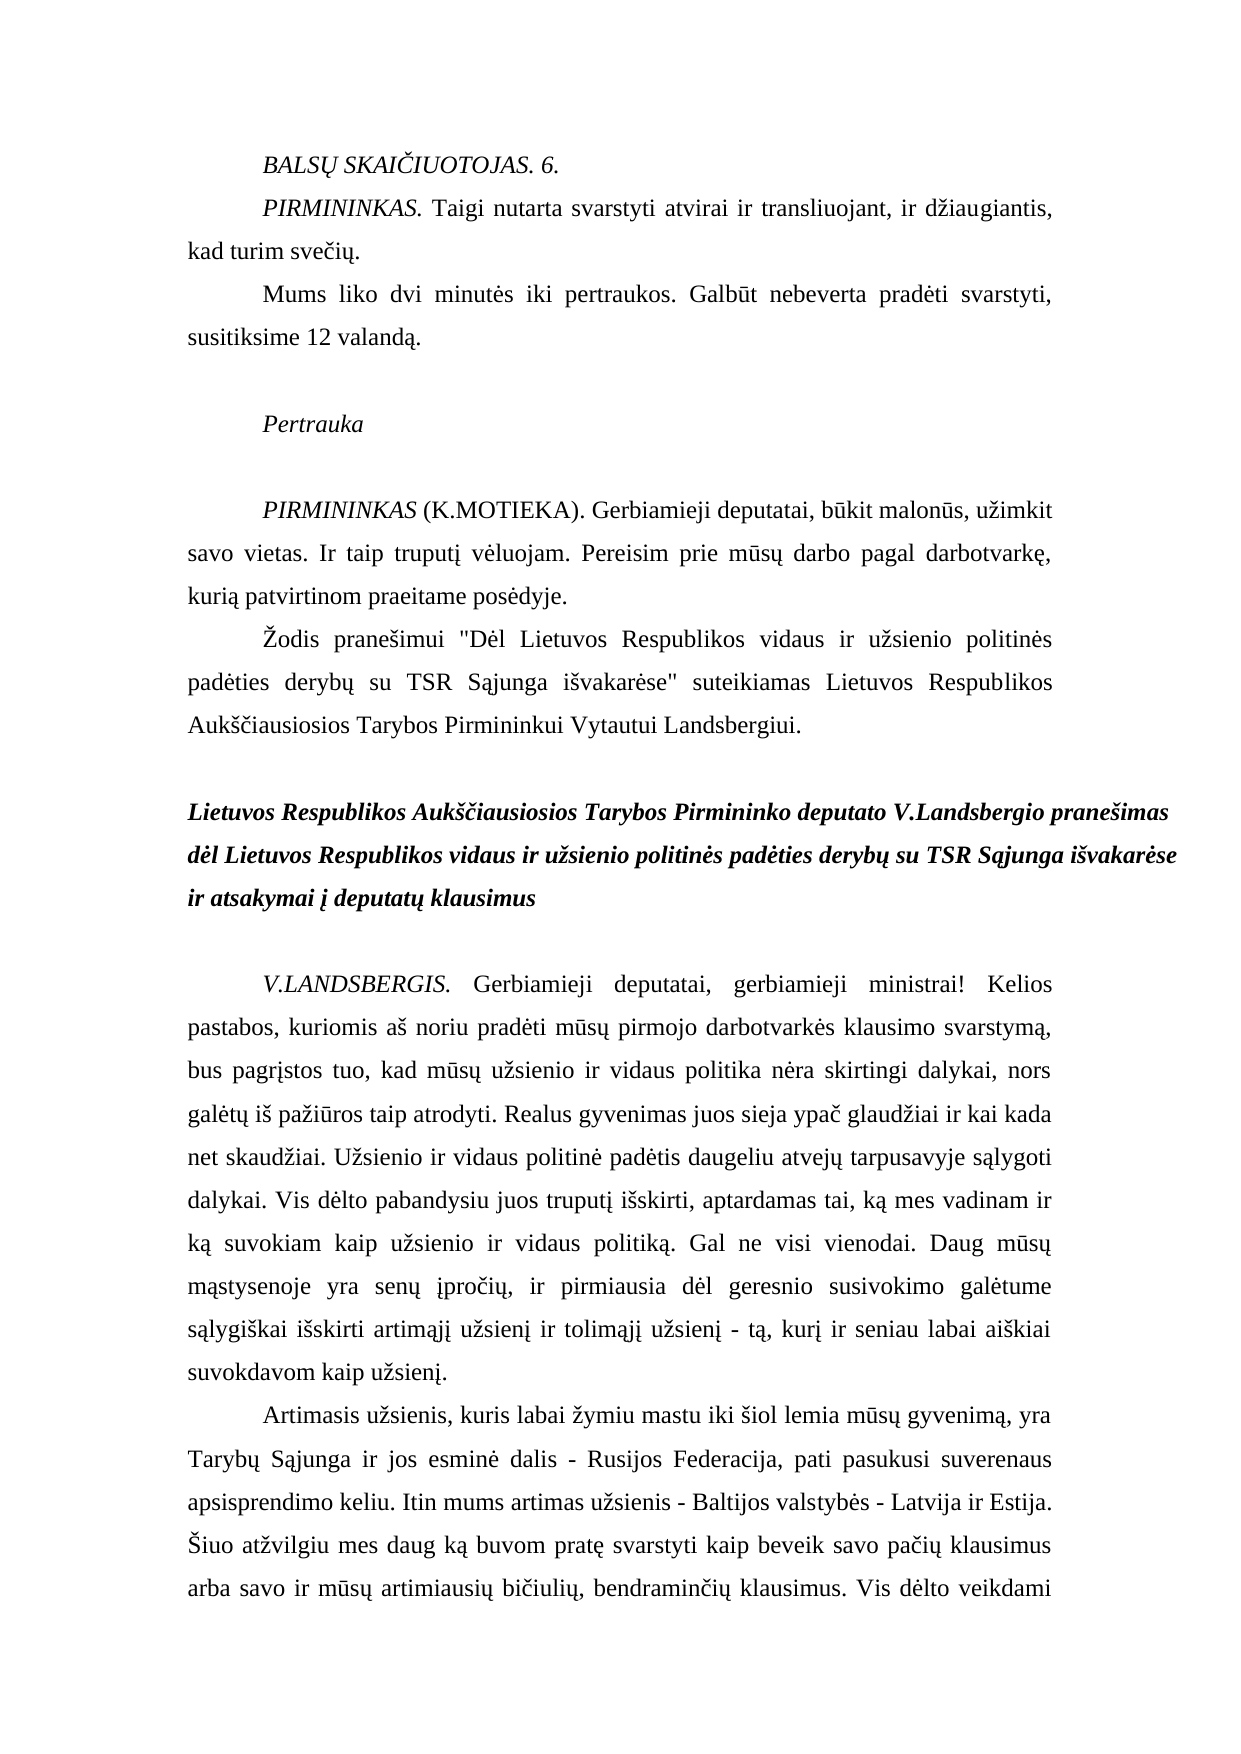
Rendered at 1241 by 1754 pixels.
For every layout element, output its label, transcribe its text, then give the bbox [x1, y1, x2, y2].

text BALSŲ SKAIČIUOTOJAS. 6. [187, 150, 1053, 179]
text Artimasis užsienis, kuris labai žymiu mastu iki šiol lemia mūsų gyvenimą, yra Tarybų Sąjunga ir jos esminė dalis - Rusijos Federacija, pati pasukusi suverenaus apsisprendimo keliu. Itin mums artimas užsienis - Baltijos vals­tybės - Latvija ir Estija. Šiuo atžvilgiu mes daug ką buvom pratę svarstyti kaip beveik savo pačių klausimus arba savo ir mūsų artimiausių bičiulių, bendraminčių klausimus. Vis dėlto veikdami [187, 1401, 1053, 1602]
text Pertrauka [187, 409, 1053, 437]
text V.LANDSBERGIS. Gerbiamieji deputatai, gerbiamieji ministrai! Kelios pastabos, kuriomis aš noriu pradėti mūsų pirmojo darbotvarkės klausimo svarstymą, bus pagrįstos tuo, kad mūsų užsienio ir vidaus politika nėra skirtingi dalykai, nors galėtų iš pažiūros taip atrodyti. Realus gyvenimas juos sieja ypač glaudžiai ir kai kada net skaudžiai. Užsienio ir vidaus politinė padėtis daugeliu atvejų tarpusavyje sąlygoti dalykai. Vis dėlto pabandysiu juos truputį išskirti, aptardamas tai, ką mes vadinam ir ką suvokiam kaip užsienio ir vidaus politiką. Gal ne visi vienodai. Daug mūsų mąstysenoje yra senų įpročių, ir pirmiausia dėl geresnio susivokimo galėtume sąlygiškai išs­kirti artimąjį užsienį ir tolimąjį užsienį - tą, kurį ir seniau labai aiškiai suvokdavom kaip užsienį. [187, 969, 1053, 1386]
text Mums liko dvi minutės iki pertraukos. Galbūt nebeverta pradėti svarstyti, susitiksime 12 valandą. [187, 279, 1053, 351]
text PIRMININKAS (K.MOTIEKA). Gerbiamieji deputatai, būkit malonūs, užimkit savo vietas. Ir taip truputį vėluojam. Pereisim prie mūsų darbo pagal darbotvarkę, kurią patvirtinom praeitame posėdyje. [187, 495, 1053, 610]
subtitle Lietuvos Respublikos Aukščiausiosios Tarybos Pirmininko deputato V.Landsbergio pranešimas dėl Lietuvos Respublikos vidaus ir užsienio politinės padėties derybų su TSR Sąjunga išvakarėse ir atsakymai į deputatų klausimus [187, 797, 1203, 912]
text PIRMININKAS. Taigi nutarta svarstyti atvirai ir transliuojant, ir džiau­giantis, kad turim svečių. [187, 193, 1053, 265]
text Žodis pranešimui "Dėl Lietuvos Respublikos vidaus ir užsienio politinės padėties derybų su TSR Sąjunga išvakarėse" suteikiamas Lietuvos Respub­likos Aukščiausiosios Tarybos Pirmininkui Vytautui Landsbergiui. [187, 624, 1053, 739]
